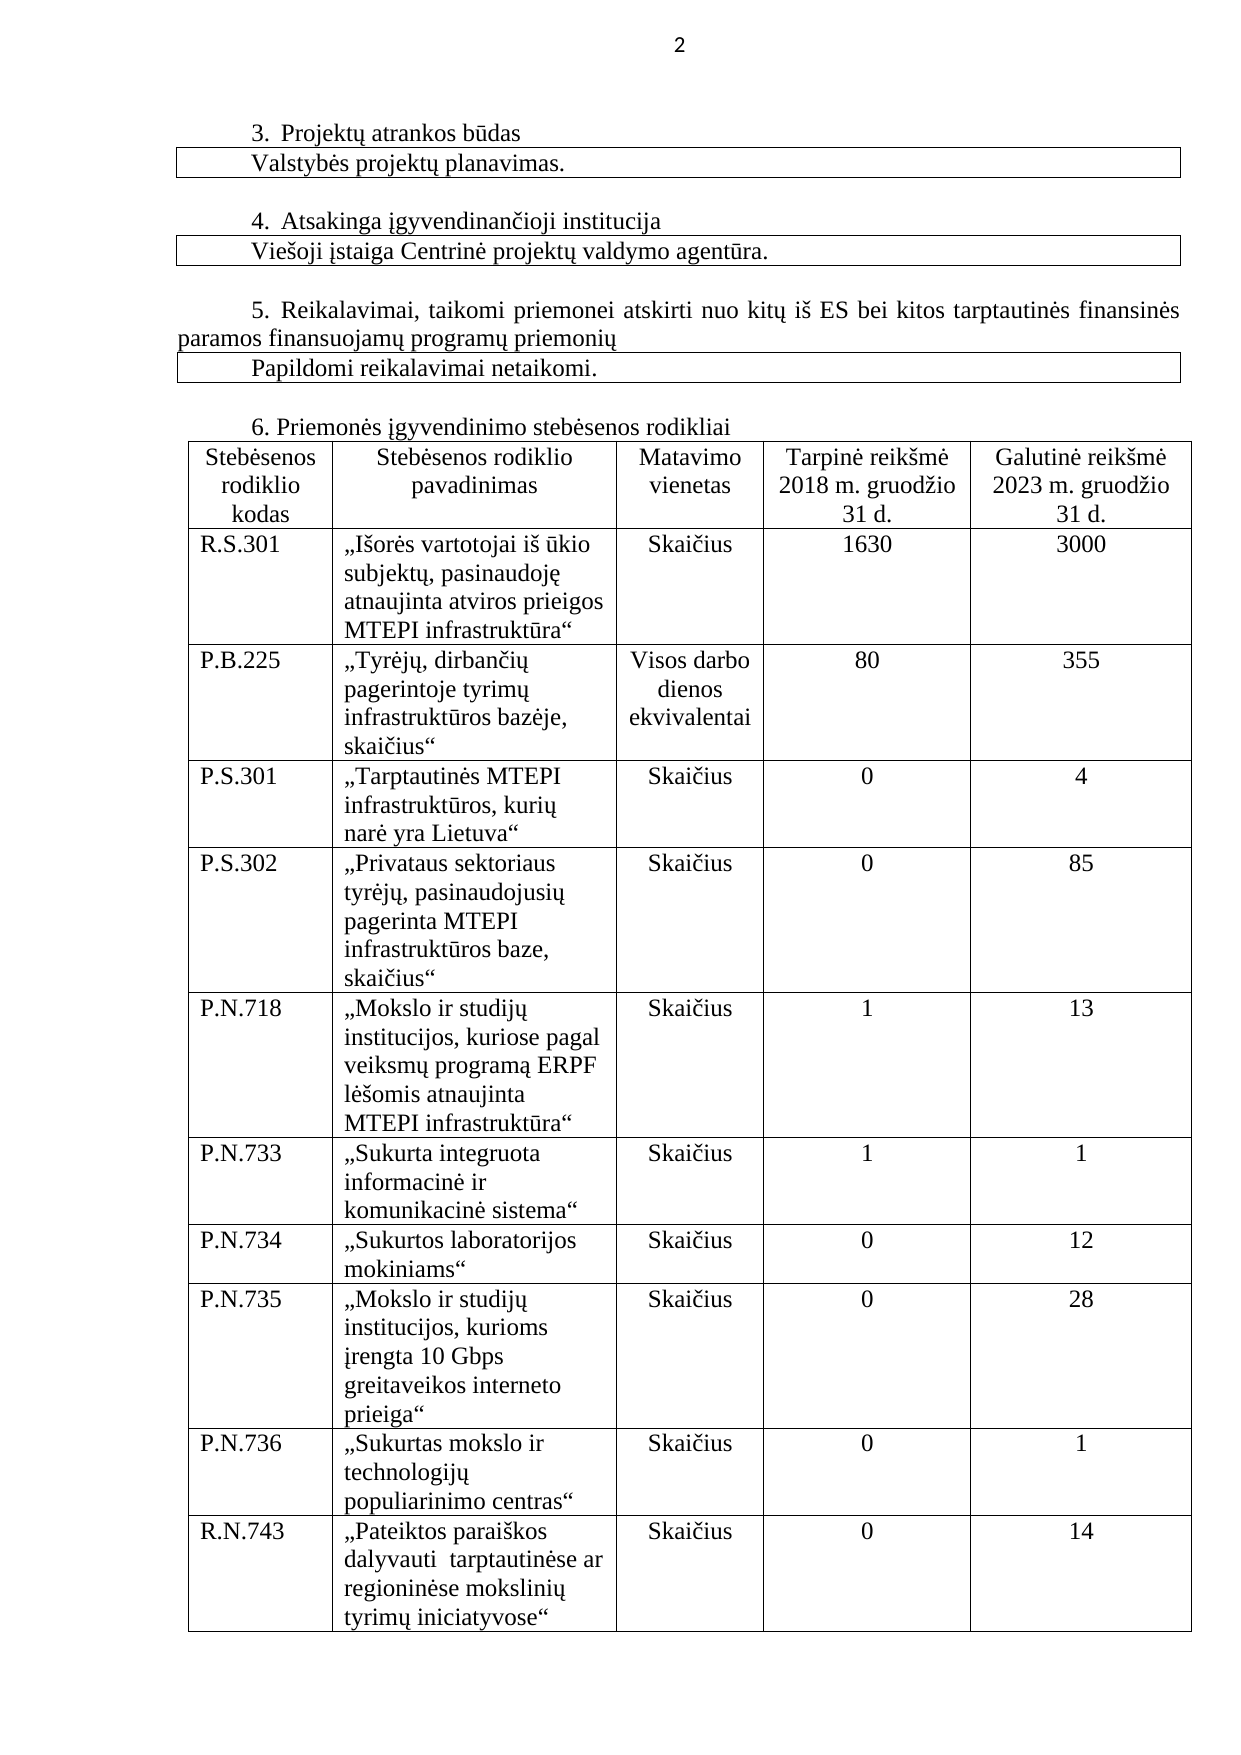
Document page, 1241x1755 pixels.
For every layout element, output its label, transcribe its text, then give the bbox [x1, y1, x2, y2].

table_cell Skaičius [617, 993, 763, 1137]
table_cell Skaičius [617, 1429, 763, 1515]
table_header Stebėsenos rodiklio kodas [189, 442, 332, 528]
table_cell 0 [764, 1284, 970, 1427]
table_cell P.S.302 [189, 848, 332, 992]
table_cell 1630 [764, 529, 970, 644]
table_cell Skaičius [617, 848, 763, 992]
table_header Papildomi reikalavimai netaikomi. [178, 353, 1180, 382]
table_cell 0 [764, 1429, 970, 1515]
table_cell Skaičius [617, 1138, 763, 1224]
table_cell 1 [764, 993, 970, 1137]
table_cell P.N.735 [189, 1284, 332, 1427]
table_cell „Sukurtos laboratorijos mokiniams“ [333, 1225, 616, 1283]
table_header Stebėsenos rodiklio pavadinimas [333, 442, 616, 528]
table_cell „Tyrėjų, dirbančių pagerintoje tyrimų infrastruktūros bazėje, skaičius“ [333, 645, 616, 760]
table_cell „Mokslo ir studijų institucijos, kurioms įrengta 10 Gbps greitaveikos interneto prieiga“ [333, 1284, 616, 1427]
table_cell 0 [764, 848, 970, 992]
table_cell 0 [764, 761, 970, 847]
table_cell Skaičius [617, 1516, 763, 1631]
table_header Viešoji įstaiga Centrinė projektų valdymo agentūra. [177, 236, 1180, 265]
table_cell 14 [971, 1516, 1191, 1631]
text 6. Priemonės įgyvendinimo stebėsenos rodikliai [177, 412, 1181, 441]
table_cell 355 [971, 645, 1191, 760]
table_cell „Privataus sektoriaus tyrėjų, pasinaudojusių pagerinta MTEPI infrastruktūros baze, skaičius“ [333, 848, 616, 992]
table_cell P.S.301 [189, 761, 332, 847]
table_cell P.N.734 [189, 1225, 332, 1283]
table_cell Visos darbo dienos ekvivalentai [617, 645, 763, 760]
table_cell „Pateiktos paraiškos dalyvauti tarptautinėse ar regioninėse mokslinių tyrimų iniciatyvose“ [333, 1516, 616, 1631]
table_header Tarpinė reikšmė 2018 m. gruodžio 31 d. [764, 442, 970, 528]
table_cell Skaičius [617, 761, 763, 847]
table_cell P.N.733 [189, 1138, 332, 1224]
table_cell „Sukurtas mokslo ir technologijų populiarinimo centras“ [333, 1429, 616, 1515]
table_cell 0 [764, 1516, 970, 1631]
table_cell 13 [971, 993, 1191, 1137]
table_header Galutinė reikšmė 2023 m. gruodžio 31 d. [971, 442, 1191, 528]
table_cell R.N.743 [189, 1516, 332, 1631]
table_cell Skaičius [617, 1225, 763, 1283]
table_cell 3000 [971, 529, 1191, 644]
table_cell P.N.718 [189, 993, 332, 1137]
text 3. Projektų atrankos būdas [251, 118, 1181, 147]
table_cell 28 [971, 1284, 1191, 1427]
table_cell P.N.736 [189, 1429, 332, 1515]
table_cell Skaičius [617, 1284, 763, 1427]
table_cell 1 [764, 1138, 970, 1224]
table_header Valstybės projektų planavimas. [177, 148, 1180, 177]
table_cell 1 [971, 1138, 1191, 1224]
table_header Matavimo vienetas [617, 442, 763, 528]
table_cell Skaičius [617, 529, 763, 644]
table_cell 12 [971, 1225, 1191, 1283]
table_cell 85 [971, 848, 1191, 992]
table_cell 0 [764, 1225, 970, 1283]
table_cell „Išorės vartotojai iš ūkio subjektų, pasinaudoję atnaujinta atviros prieigos MTEPI infrastruktūra“ [333, 529, 616, 644]
table_cell 1 [971, 1429, 1191, 1515]
text 4. Atsakinga įgyvendinančioji institucija [251, 206, 1181, 235]
table_cell R.S.301 [189, 529, 332, 644]
table_cell 4 [971, 761, 1191, 847]
table_cell „Sukurta integruota informacinė ir komunikacinė sistema“ [333, 1138, 616, 1224]
text 5. Reikalavimai, taikomi priemonei atskirti nuo kitų iš ES bei kitos tarptautinės finansinės paramos finansuojamų programų priemonių [177, 295, 1181, 352]
table_cell „Mokslo ir studijų institucijos, kuriose pagal veiksmų programą ERPF lėšomis atnaujinta MTEPI infrastruktūra“ [333, 993, 616, 1137]
table_cell „Tarptautinės MTEPI infrastruktūros, kurių narė yra Lietuva“ [333, 761, 616, 847]
table_cell P.B.225 [189, 645, 332, 760]
table_cell 80 [764, 645, 970, 760]
